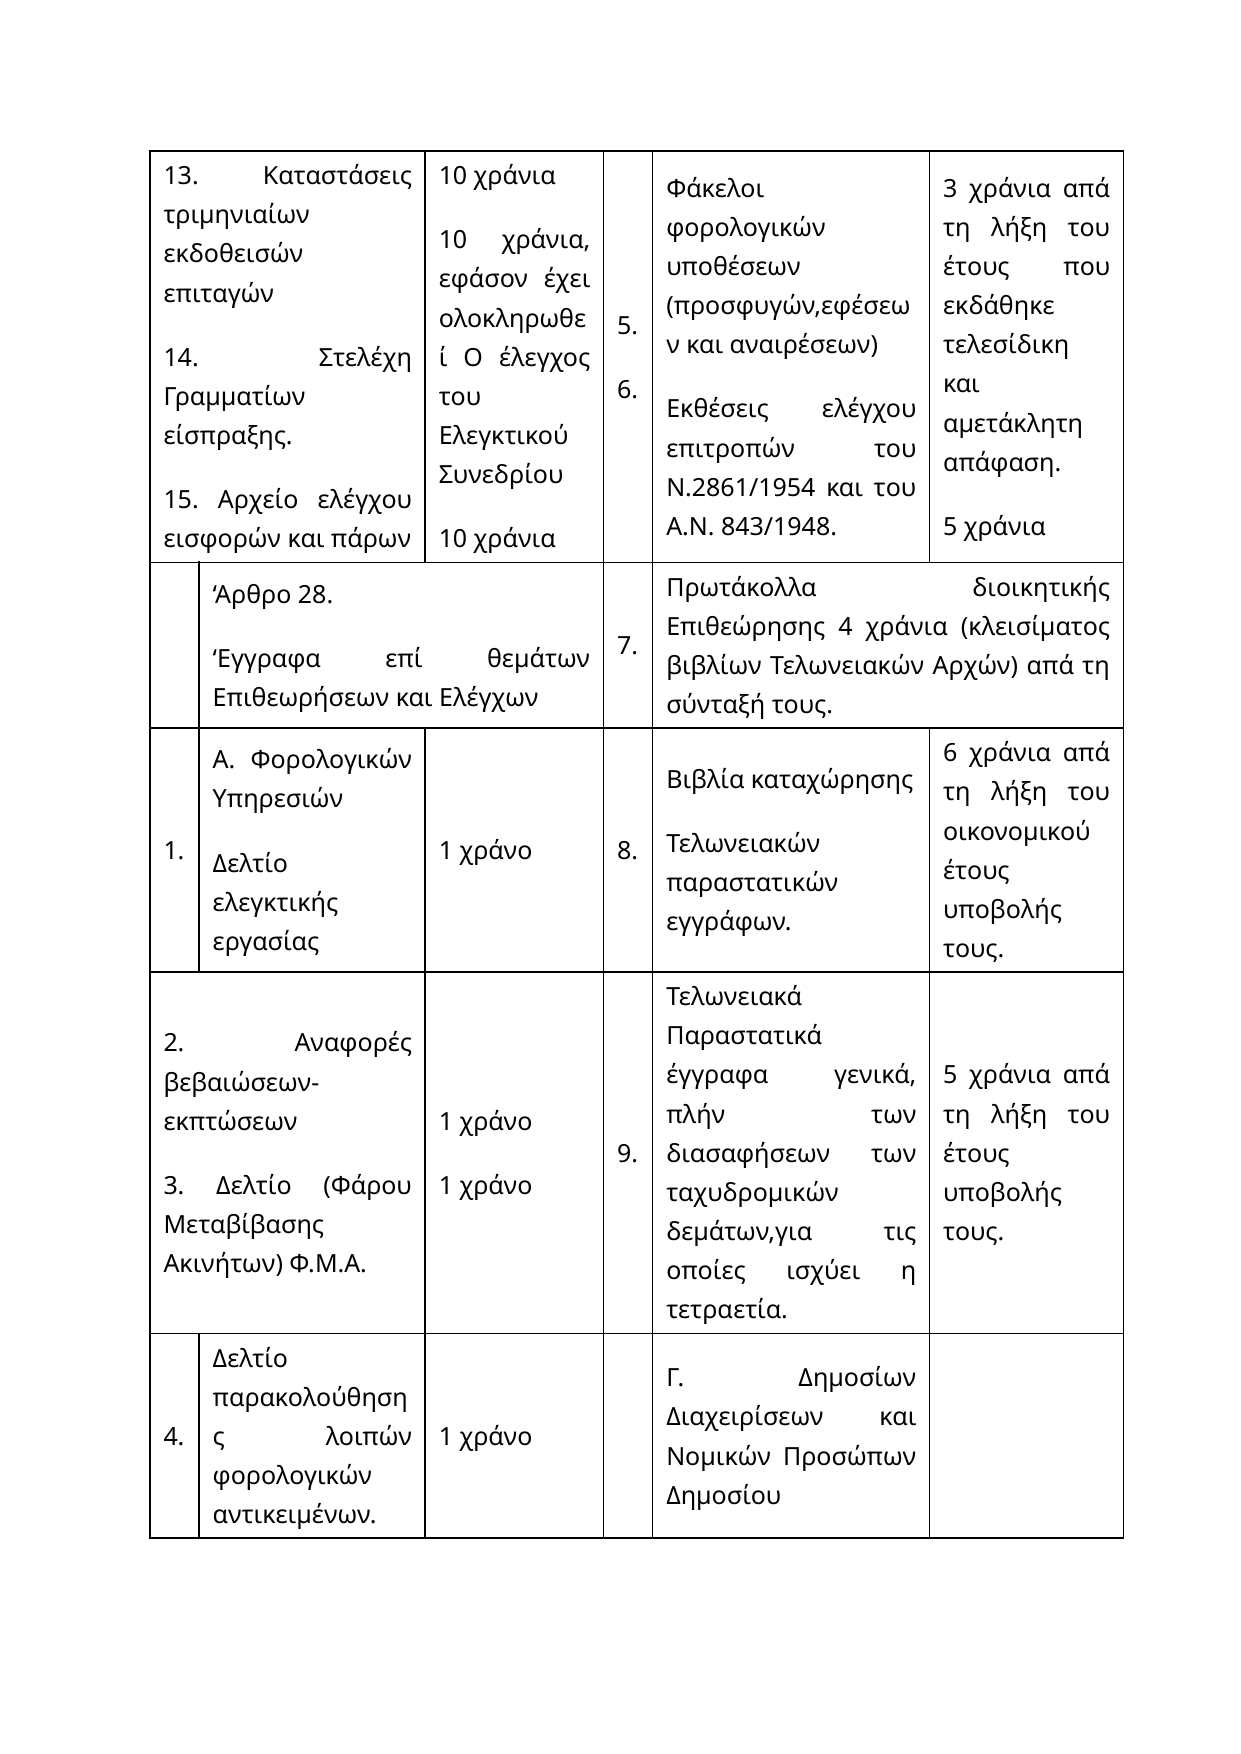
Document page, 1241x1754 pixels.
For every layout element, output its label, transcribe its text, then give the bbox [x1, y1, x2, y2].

table_cell Τελωνειακά Παραστατικά έγγραφα γενικά, πλήν των διασαφήσεων των ταχυδρομικών δεμάτων,για τις οποίες ισχύει η τετραετία. [653, 973, 929, 1332]
table_cell 1 χράνο [426, 1334, 603, 1537]
table_cell 1. [151, 729, 198, 971]
table_cell 8. [604, 729, 652, 971]
table_cell 5. 6. [604, 152, 652, 561]
table_cell 1 χράνο [426, 729, 603, 971]
table_cell 10 χράνια 10 χράνια, εφάσον έχει ολοκληρωθεί Ο έλεγχος του Ελεγκτικού Συνεδρίου 10 χράνια [426, 152, 603, 561]
table_cell 4. [151, 1334, 198, 1537]
table_cell ‘Αρθρο 28. ‘Εγγραφα επί θεμάτων Επιθεωρήσεων και Ελέγχων [200, 563, 603, 727]
table_cell 1 χράνο 1 χράνο [426, 973, 603, 1332]
table_cell 5 χράνια απά τη λήξη του έτους υποβολής τους. [930, 973, 1123, 1332]
table_cell [930, 1334, 1123, 1537]
table_cell 2. Αναφορές βεβαιώσεων-εκπτώσεων 3. Δελτίο (Φάρου Μεταβίβασης Ακινήτων) Φ.Μ.Α. [151, 973, 424, 1332]
table_cell 9. [604, 973, 652, 1332]
table_cell 13. Καταστάσεις τριμηνιαίων εκδοθεισών επιταγών 14. Στελέχη Γραμματίων είσπραξης. 15. Αρχείο ελέγχου εισφορών και πάρων [151, 152, 424, 561]
table_cell [151, 563, 198, 727]
table_cell 6 χράνια απά τη λήξη του οικονομικού έτους υποβολής τους. [930, 729, 1123, 971]
table_cell Φάκελοι φορολογικών υποθέσεων (προσφυγών,εφέσεων και αναιρέσεων) Εκθέσεις ελέγχου επιτροπών του Ν.2861/1954 και του Α.Ν. 843/1948. [653, 152, 929, 561]
table_cell Δελτίο παρακολούθησης λοιπών φορολογικών αντικειμένων. [200, 1334, 424, 1537]
table_cell Γ. Δημοσίων Διαχειρίσεων και Νομικών Προσώπων Δημοσίου [653, 1334, 929, 1537]
table_cell Α. Φορολογικών Υπηρεσιών Δελτίο ελεγκτικής εργασίας [200, 729, 424, 971]
table_cell 7. [604, 563, 652, 727]
table_cell 3 χράνια απά τη λήξη του έτους που εκδάθηκε τελεσίδικη και αμετάκλητη απάφαση. 5 χράνια [930, 152, 1123, 561]
table_cell Πρωτάκολλα διοικητικής Επιθεώρησης 4 χράνια (κλεισίματος βιβλίων Τελωνειακών Αρχών) απά τη σύνταξή τους. [653, 563, 1123, 727]
table_cell [604, 1334, 652, 1537]
table_cell Βιβλία καταχώρησης Τελωνειακών παραστατικών εγγράφων. [653, 729, 929, 971]
